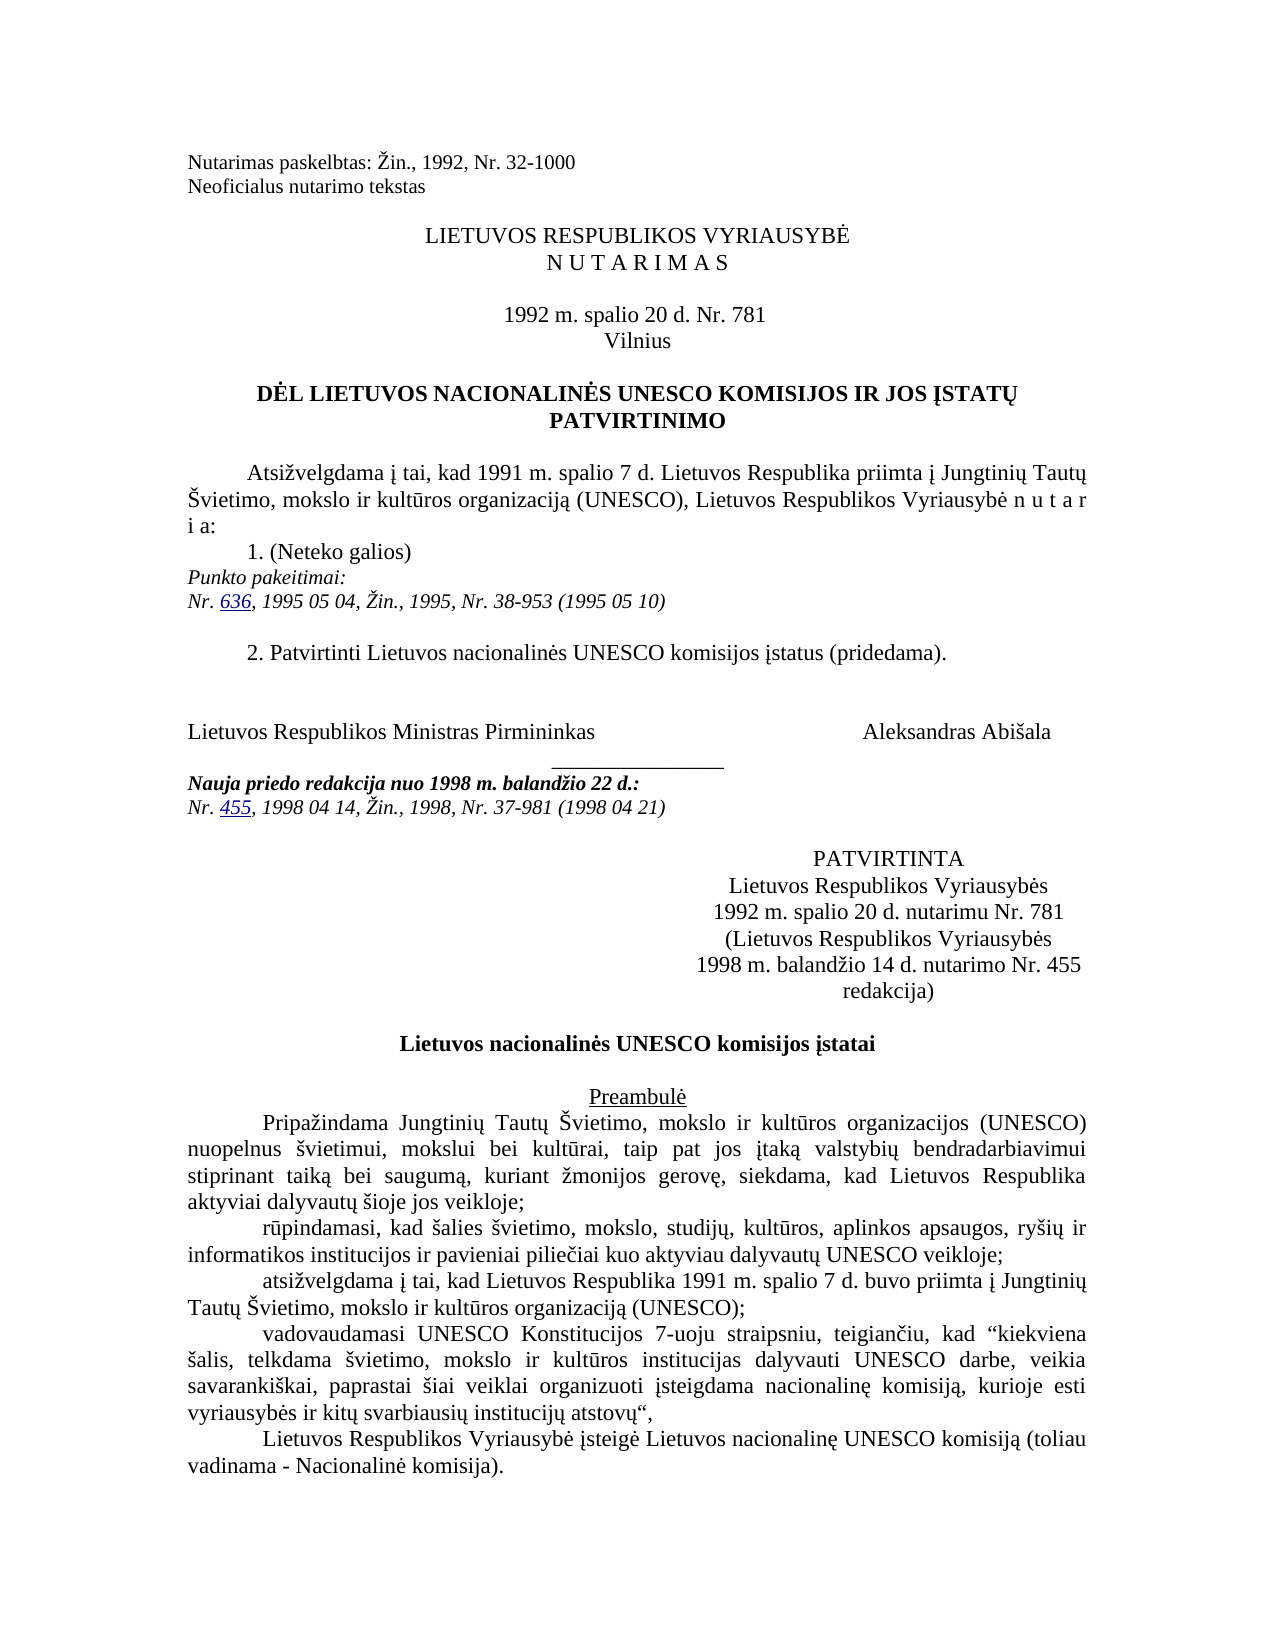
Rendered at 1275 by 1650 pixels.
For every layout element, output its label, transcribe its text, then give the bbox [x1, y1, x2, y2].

subtitle Preambulė [187, 1083, 1087, 1109]
text 1992 m. spalio 20 d. nutarimu Nr. 781 [689, 898, 1087, 924]
text LIETUVOS RESPUBLIKOS VYRIAUSYBĖ [187, 222, 1087, 248]
text Pripažindama Jungtinių Tautų Švietimo, mokslo ir kultūros organizacijos (UNESCO) nuopelnus švietimui, mokslui bei kultūrai, taip pat jos įtaką valstybių bendradarbiavimui stiprinant taiką bei saugumą, kuriant žmonijos gerovę, siekdama, kad Lietuvos Respublika aktyviai dalyvautų šioje jos veikloje; [187, 1109, 1087, 1214]
text vadovaudamasi UNESCO Konstitucijos 7-uoju straipsniu, teigiančiu, kad “kiekviena šalis, telkdama švietimo, mokslo ir kultūros institucijas dalyvauti UNESCO darbe, veikia savarankiškai, paprastai šiai veiklai organizuoti įsteigdama nacionalinę komisiją, kurioje esti vyriausybės ir kitų svarbiausių institucijų atstovų“, [187, 1320, 1087, 1425]
text 1992 m. spalio 20 d. Nr. 781 [187, 301, 1087, 328]
text Nr. 636, 1995 05 04, Žin., 1995, Nr. 38-953 (1995 05 10) [187, 589, 1087, 613]
text Nutarimas paskelbtas: Žin., 1992, Nr. 32-1000 [187, 150, 1087, 174]
text Lietuvos Respublikos Vyriausybės [689, 872, 1087, 898]
text Atsižvelgdama į tai, kad 1991 m. spalio 7 d. Lietuvos Respublika priimta į Jungtinių Tautų Švietimo, mokslo ir kultūros organizaciją (UNESCO), Lietuvos Respublikos Vyriausybė n u t a r i a: [187, 459, 1087, 538]
text rūpindamasi, kad šalies švietimo, mokslo, studijų, kultūros, aplinkos apsaugos, ryšių ir informatikos institucijos ir pavieniai piliečiai kuo aktyviau dalyvautų UNESCO veikloje; [187, 1214, 1087, 1267]
text (Lietuvos Respublikos Vyriausybės [689, 924, 1087, 951]
text Lietuvos Respublikos Vyriausybė įsteigė Lietuvos nacionalinę UNESCO komisiją (toliau vadinama - Nacionalinė komisija). [187, 1425, 1087, 1478]
text Neoficialus nutarimo tekstas [187, 174, 1087, 198]
text DĖL LIETUVOS NACIONALINĖS UNESCO KOMISIJOS IR JOS ĮSTATŲ PATVIRTINIMO [187, 380, 1087, 433]
text atsižvelgdama į tai, kad Lietuvos Respublika 1991 m. spalio 7 d. buvo priimta į Jungtinių Tautų Švietimo, mokslo ir kultūros organizaciją (UNESCO); [187, 1267, 1087, 1320]
text 1998 m. balandžio 14 d. nutarimo Nr. 455 [689, 951, 1087, 977]
text N U T A R I M A S [187, 248, 1087, 275]
text Nr. 455, 1998 04 14, Žin., 1998, Nr. 37-981 (1998 04 21) [187, 795, 1087, 819]
subtitle Lietuvos nacionalinės UNESCO komisijos įstatai [187, 1030, 1087, 1056]
text Lietuvos Respublikos Ministras Pirmininkas Aleksandras Abišala [187, 718, 1087, 745]
text 1. (Neteko galios) [187, 538, 1087, 565]
text _______________ [187, 745, 1087, 771]
subtitle Nauja priedo redakcija nuo 1998 m. balandžio 22 d.: [187, 771, 1087, 795]
text Punkto pakeitimai: [187, 565, 1087, 589]
text redakcija) [689, 977, 1087, 1004]
text 2. Patvirtinti Lietuvos nacionalinės UNESCO komisijos įstatus (pridedama). [187, 639, 1087, 666]
text PATVIRTINTA [689, 846, 1087, 872]
text Vilnius [187, 328, 1087, 354]
